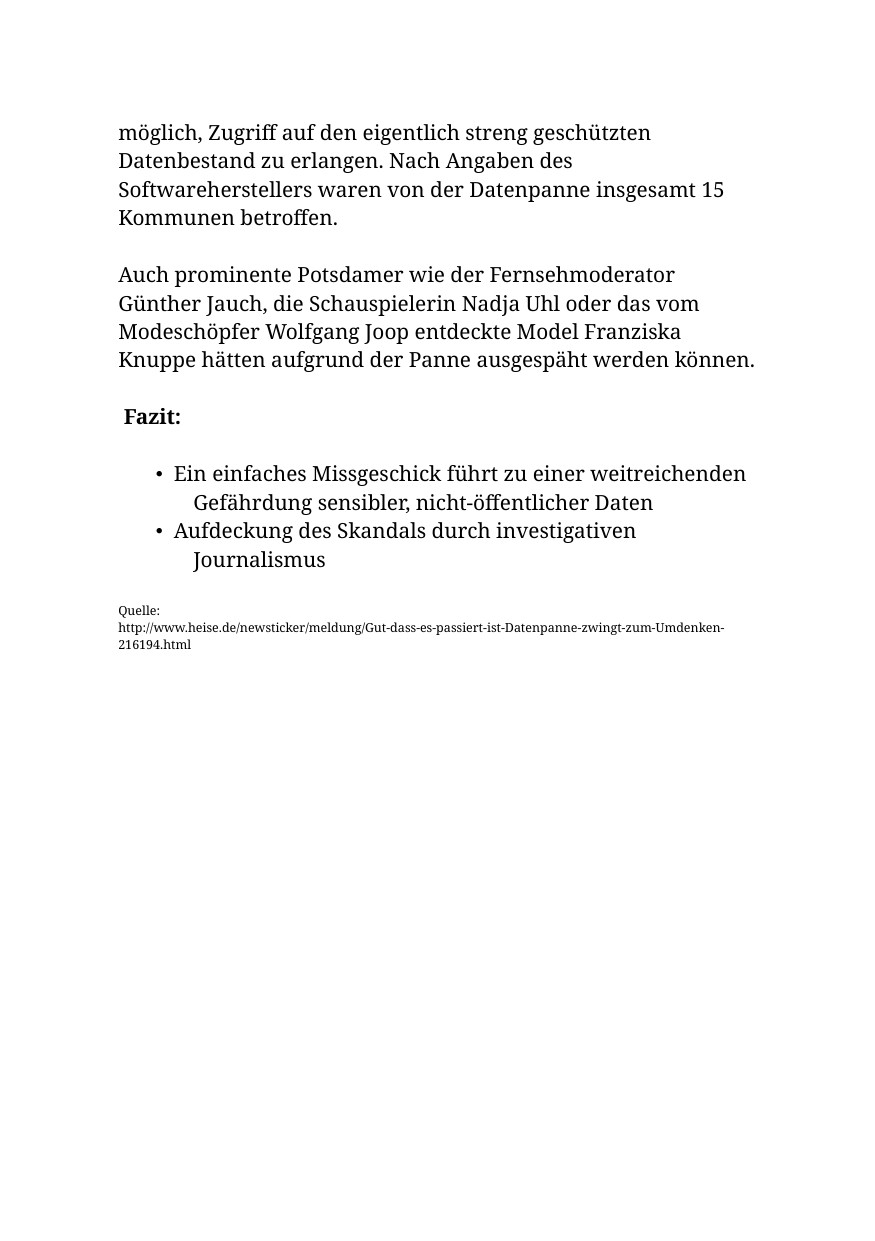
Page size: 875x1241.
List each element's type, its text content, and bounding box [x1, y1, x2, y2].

text Auch prominente Potsdamer wie der Fernsehmoderator Günther Jauch, die Schauspielerin Nadja Uhl oder das vom Modeschöpfer Wolfgang Joop entdeckte Model Franziska Knuppe hätten aufgrund der Panne ausgespäht werden können. [118, 260, 756, 374]
text Quelle: [118, 602, 756, 619]
text http://www.heise.de/newsticker/meldung/Gut-dass-es-passiert-ist-Datenpanne-zwingt-zum-Umdenken-216194.html [118, 619, 756, 653]
list Ein einfaches Missgeschick führt zu einer weitreichenden Gefährdung sensibler, nicht-öffentlicher Daten [156, 459, 756, 516]
text Fazit: [118, 402, 756, 431]
list Aufdeckung des Skandals durch investigativen Journalismus [156, 516, 756, 573]
text möglich, Zugriff auf den eigentlich streng geschützten Datenbestand zu erlangen. Nach Angaben des Softwareherstellers waren von der Datenpanne insgesamt 15 Kommunen betroffen. [118, 118, 756, 232]
